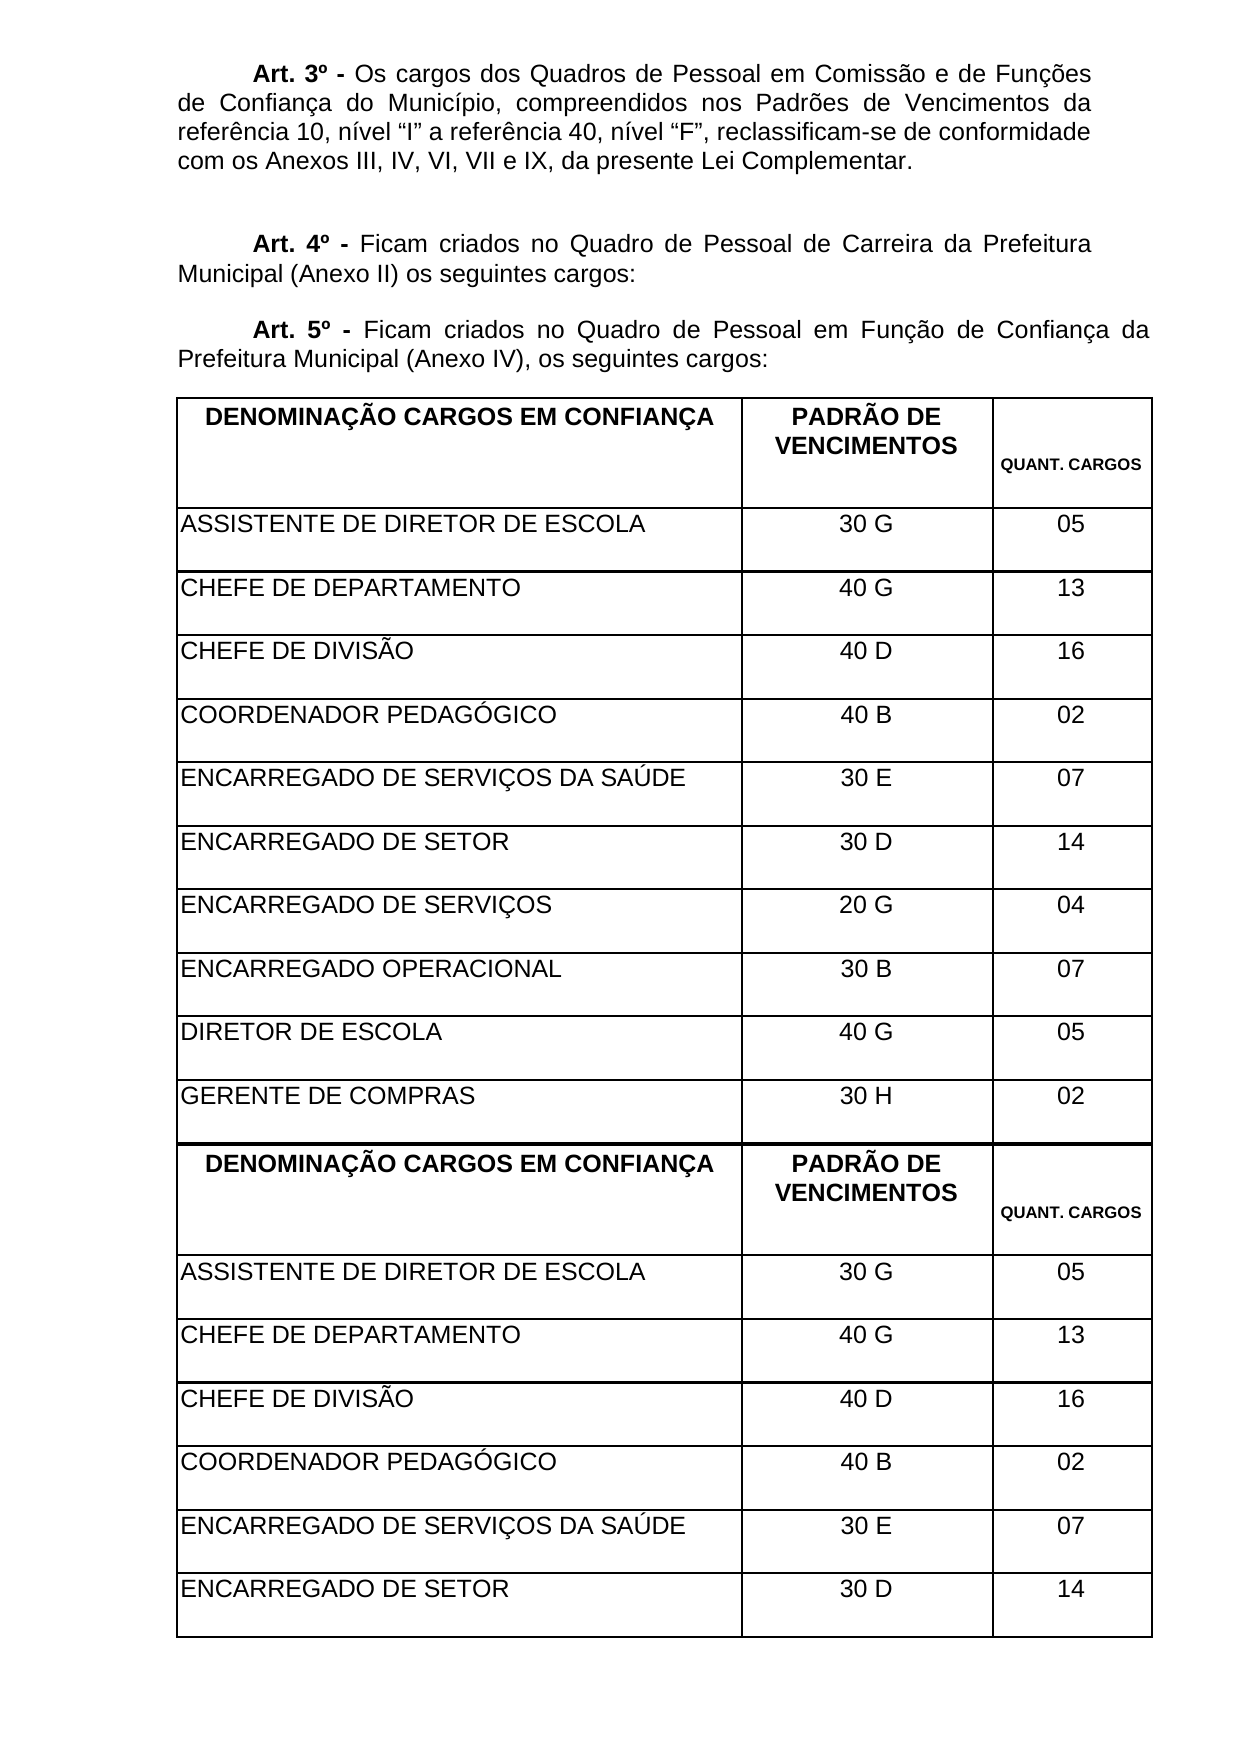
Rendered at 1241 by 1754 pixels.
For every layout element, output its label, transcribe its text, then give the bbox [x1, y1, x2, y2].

table_cell 16 [994, 1384, 1151, 1445]
table_cell 20 G [743, 890, 992, 952]
table_cell GERENTE DE COMPRAS [178, 1081, 741, 1142]
table_cell CHEFE DE DIVISÃO [178, 636, 741, 697]
table_header DENOMINAÇÃO CARGOS EM CONFIANÇA [178, 399, 741, 507]
table_cell ENCARREGADO DE SETOR [178, 827, 741, 888]
table_cell DIRETOR DE ESCOLA [178, 1017, 741, 1079]
table_cell 30 E [743, 1511, 992, 1572]
table_cell 40 B [743, 700, 992, 761]
table_cell 30 E [743, 763, 992, 824]
table_cell 07 [994, 1511, 1151, 1572]
table_header PADRÃO DE VENCIMENTOS [743, 1146, 992, 1254]
table_cell ASSISTENTE DE DIRETOR DE ESCOLA [178, 1256, 741, 1318]
table_cell 40 G [743, 573, 992, 634]
table_cell 14 [994, 1574, 1151, 1636]
table_cell 05 [994, 1256, 1151, 1318]
table_cell 30 D [743, 827, 992, 888]
table_header DENOMINAÇÃO CARGOS EM CONFIANÇA [178, 1146, 741, 1254]
table_cell 13 [994, 1320, 1151, 1381]
table_cell 30 G [743, 509, 992, 570]
table_cell 40 D [743, 636, 992, 697]
table_cell 14 [994, 827, 1151, 888]
table_cell 40 D [743, 1384, 992, 1445]
table_cell 13 [994, 573, 1151, 634]
table_cell 30 H [743, 1081, 992, 1142]
table_cell CHEFE DE DEPARTAMENTO [178, 573, 741, 634]
table_cell COORDENADOR PEDAGÓGICO [178, 700, 741, 761]
table_cell ENCARREGADO DE SERVIÇOS DA SAÚDE [178, 1511, 741, 1572]
table_cell 07 [994, 954, 1151, 1015]
table_cell 40 B [743, 1447, 992, 1508]
table_cell 02 [994, 1081, 1151, 1142]
table_cell ENCARREGADO DE SERVIÇOS [178, 890, 741, 952]
table_header QUANT. CARGOS [994, 1146, 1151, 1254]
table_cell 02 [994, 1447, 1151, 1508]
table_cell 07 [994, 763, 1151, 824]
table_cell 40 G [743, 1017, 992, 1079]
table_cell 30 B [743, 954, 992, 1015]
table_cell 30 D [743, 1574, 992, 1636]
table_cell 05 [994, 1017, 1151, 1079]
table_cell 16 [994, 636, 1151, 697]
table_cell ENCARREGADO OPERACIONAL [178, 954, 741, 1015]
table_cell ENCARREGADO DE SERVIÇOS DA SAÚDE [178, 763, 741, 824]
table_cell 05 [994, 509, 1151, 570]
table_cell ENCARREGADO DE SETOR [178, 1574, 741, 1636]
table_cell 04 [994, 890, 1151, 952]
text Art. 3º - Os cargos dos Quadros de Pessoal em Comissão e de Funções de Confiança do Município, compreendidos nos Padrões de Vencimentos da referência 10, nível “I” a referência 40, nível “F”, reclassificam-se de conformidade com os Anexos III, IV, VI, VII e IX, da presente Lei Complementar. [177, 59, 1093, 175]
table_cell ASSISTENTE DE DIRETOR DE ESCOLA [178, 509, 741, 570]
table_header PADRÃO DE VENCIMENTOS [743, 399, 992, 507]
table_cell COORDENADOR PEDAGÓGICO [178, 1447, 741, 1508]
table_cell CHEFE DE DEPARTAMENTO [178, 1320, 741, 1381]
text Art. 4º - Ficam criados no Quadro de Pessoal de Carreira da Prefeitura Municipal (Anexo II) os seguintes cargos: [177, 229, 1093, 287]
text Art. 5º - Ficam criados no Quadro de Pessoal em Função de Confiança da Prefeitura Municipal (Anexo IV), os seguintes cargos: [177, 314, 1152, 373]
table_cell 40 G [743, 1320, 992, 1381]
table_cell CHEFE DE DIVISÃO [178, 1384, 741, 1445]
table_cell 02 [994, 700, 1151, 761]
table_cell 30 G [743, 1256, 992, 1318]
table_header QUANT. CARGOS [994, 399, 1151, 507]
